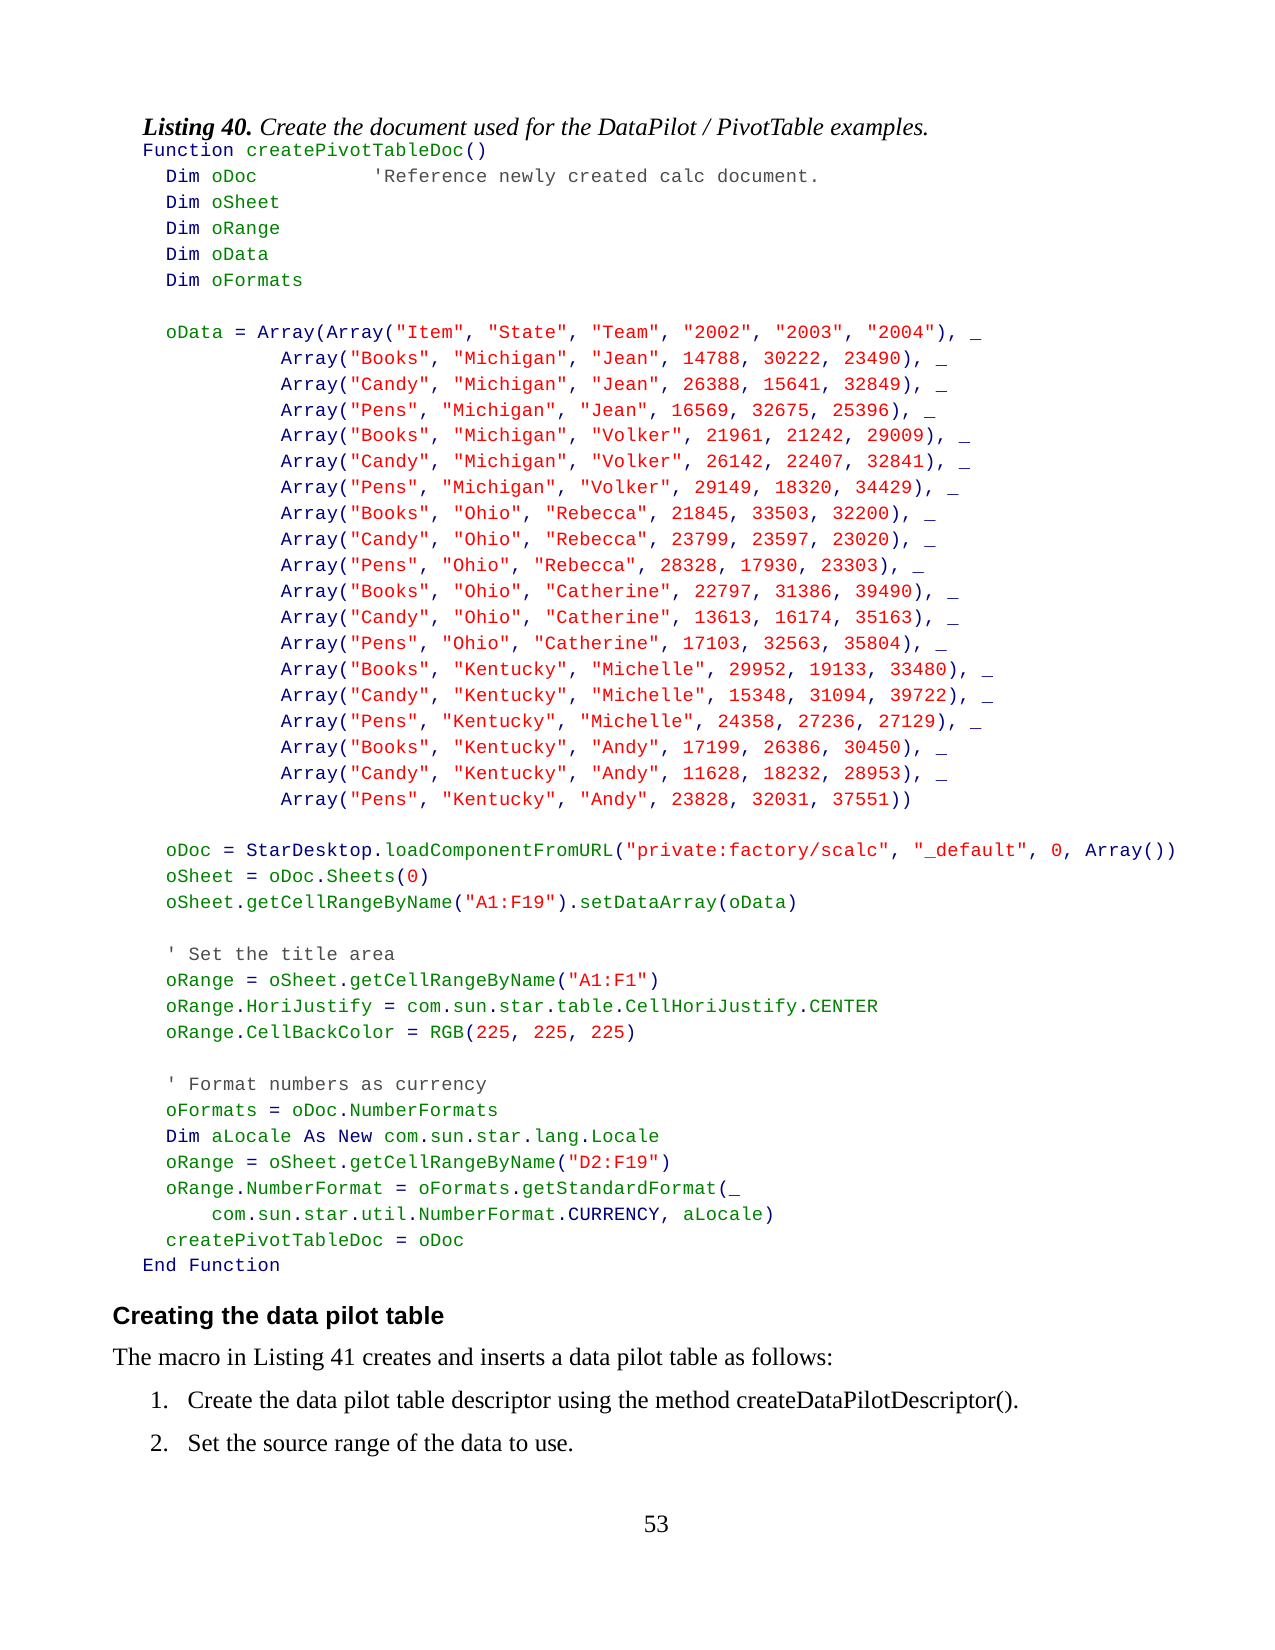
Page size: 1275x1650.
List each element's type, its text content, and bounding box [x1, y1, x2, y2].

text Dim oDoc 'Reference newly created calc document. [142, 166, 1200, 188]
list Set the source range of the data to use. [150, 1428, 1200, 1456]
text Array("Candy", "Kentucky", "Michelle", 15348, 31094, 39722), _ [142, 685, 1200, 707]
text Array("Candy", "Ohio", "Catherine", 13613, 16174, 35163), _ [142, 607, 1200, 629]
list Create the data pilot table descriptor using the method createDataPilotDescriptor(). [150, 1386, 1200, 1414]
text oFormats = oDoc.NumberFormats [142, 1100, 1200, 1122]
text The macro in Listing 41 creates and inserts a data pilot table as follows: [112, 1343, 1200, 1371]
text oRange = oSheet.getCellRangeByName("D2:F19") [142, 1152, 1200, 1173]
text Array("Pens", "Michigan", "Volker", 29149, 18320, 34429), _ [142, 478, 1200, 499]
text Array("Books", "Kentucky", "Andy", 17199, 26386, 30450), _ [142, 737, 1200, 758]
text Dim oRange [142, 218, 1200, 240]
text Array("Pens", "Kentucky", "Andy", 23828, 32031, 37551)) [142, 789, 1200, 810]
text Array("Pens", "Kentucky", "Michelle", 24358, 27236, 27129), _ [142, 711, 1200, 733]
text Array("Books", "Michigan", "Jean", 14788, 30222, 23490), _ [142, 348, 1200, 369]
text com.sun.star.util.NumberFormat.CURRENCY, aLocale) [142, 1204, 1200, 1225]
text Array("Books", "Kentucky", "Michelle", 29952, 19133, 33480), _ [142, 659, 1200, 681]
text oRange.CellBackColor = RGB(225, 225, 225) [142, 1022, 1200, 1044]
list Listing 40. Create the document used for the DataPilot / PivotTable examples. [142, 112, 1200, 141]
text oSheet.getCellRangeByName("A1:F19").setDataArray(oData) [142, 893, 1200, 914]
text oDoc = StarDesktop.loadComponentFromURL("private:factory/scalc", "_default", 0, Array()) [142, 841, 1200, 862]
text Array("Books", "Ohio", "Rebecca", 21845, 33503, 32200), _ [142, 504, 1200, 525]
text Array("Candy", "Ohio", "Rebecca", 23799, 23597, 23020), _ [142, 529, 1200, 551]
text Array("Candy", "Michigan", "Volker", 26142, 22407, 32841), _ [142, 452, 1200, 473]
text Dim aLocale As New com.sun.star.lang.Locale [142, 1126, 1200, 1148]
text Array("Books", "Ohio", "Catherine", 22797, 31386, 39490), _ [142, 581, 1200, 603]
text Function createPivotTableDoc() [142, 141, 1200, 162]
text Dim oData [142, 244, 1200, 266]
text oRange.HoriJustify = com.sun.star.table.CellHoriJustify.CENTER [142, 996, 1200, 1018]
text oRange = oSheet.getCellRangeByName("A1:F1") [142, 971, 1200, 992]
text Array("Pens", "Ohio", "Catherine", 17103, 32563, 35804), _ [142, 633, 1200, 655]
text ' Set the title area [142, 944, 1200, 966]
text oData = Array(Array("Item", "State", "Team", "2002", "2003", "2004"), _ [142, 322, 1200, 343]
text oRange.NumberFormat = oFormats.getStandardFormat(_ [142, 1178, 1200, 1199]
text oSheet = oDoc.Sheets(0) [142, 867, 1200, 888]
text Dim oSheet [142, 192, 1200, 214]
text Dim oFormats [142, 270, 1200, 292]
text Array("Pens", "Ohio", "Rebecca", 28328, 17930, 23303), _ [142, 556, 1200, 577]
subtitle Creating the data pilot table [112, 1302, 1200, 1330]
text Array("Pens", "Michigan", "Jean", 16569, 32675, 25396), _ [142, 400, 1200, 421]
text Array("Candy", "Kentucky", "Andy", 11628, 18232, 28953), _ [142, 763, 1200, 784]
text Array("Candy", "Michigan", "Jean", 26388, 15641, 32849), _ [142, 374, 1200, 395]
text End Function [142, 1256, 1200, 1277]
text createPivotTableDoc = oDoc [142, 1230, 1200, 1251]
text ' Format numbers as currency [142, 1074, 1200, 1096]
text Array("Books", "Michigan", "Volker", 21961, 21242, 29009), _ [142, 426, 1200, 447]
